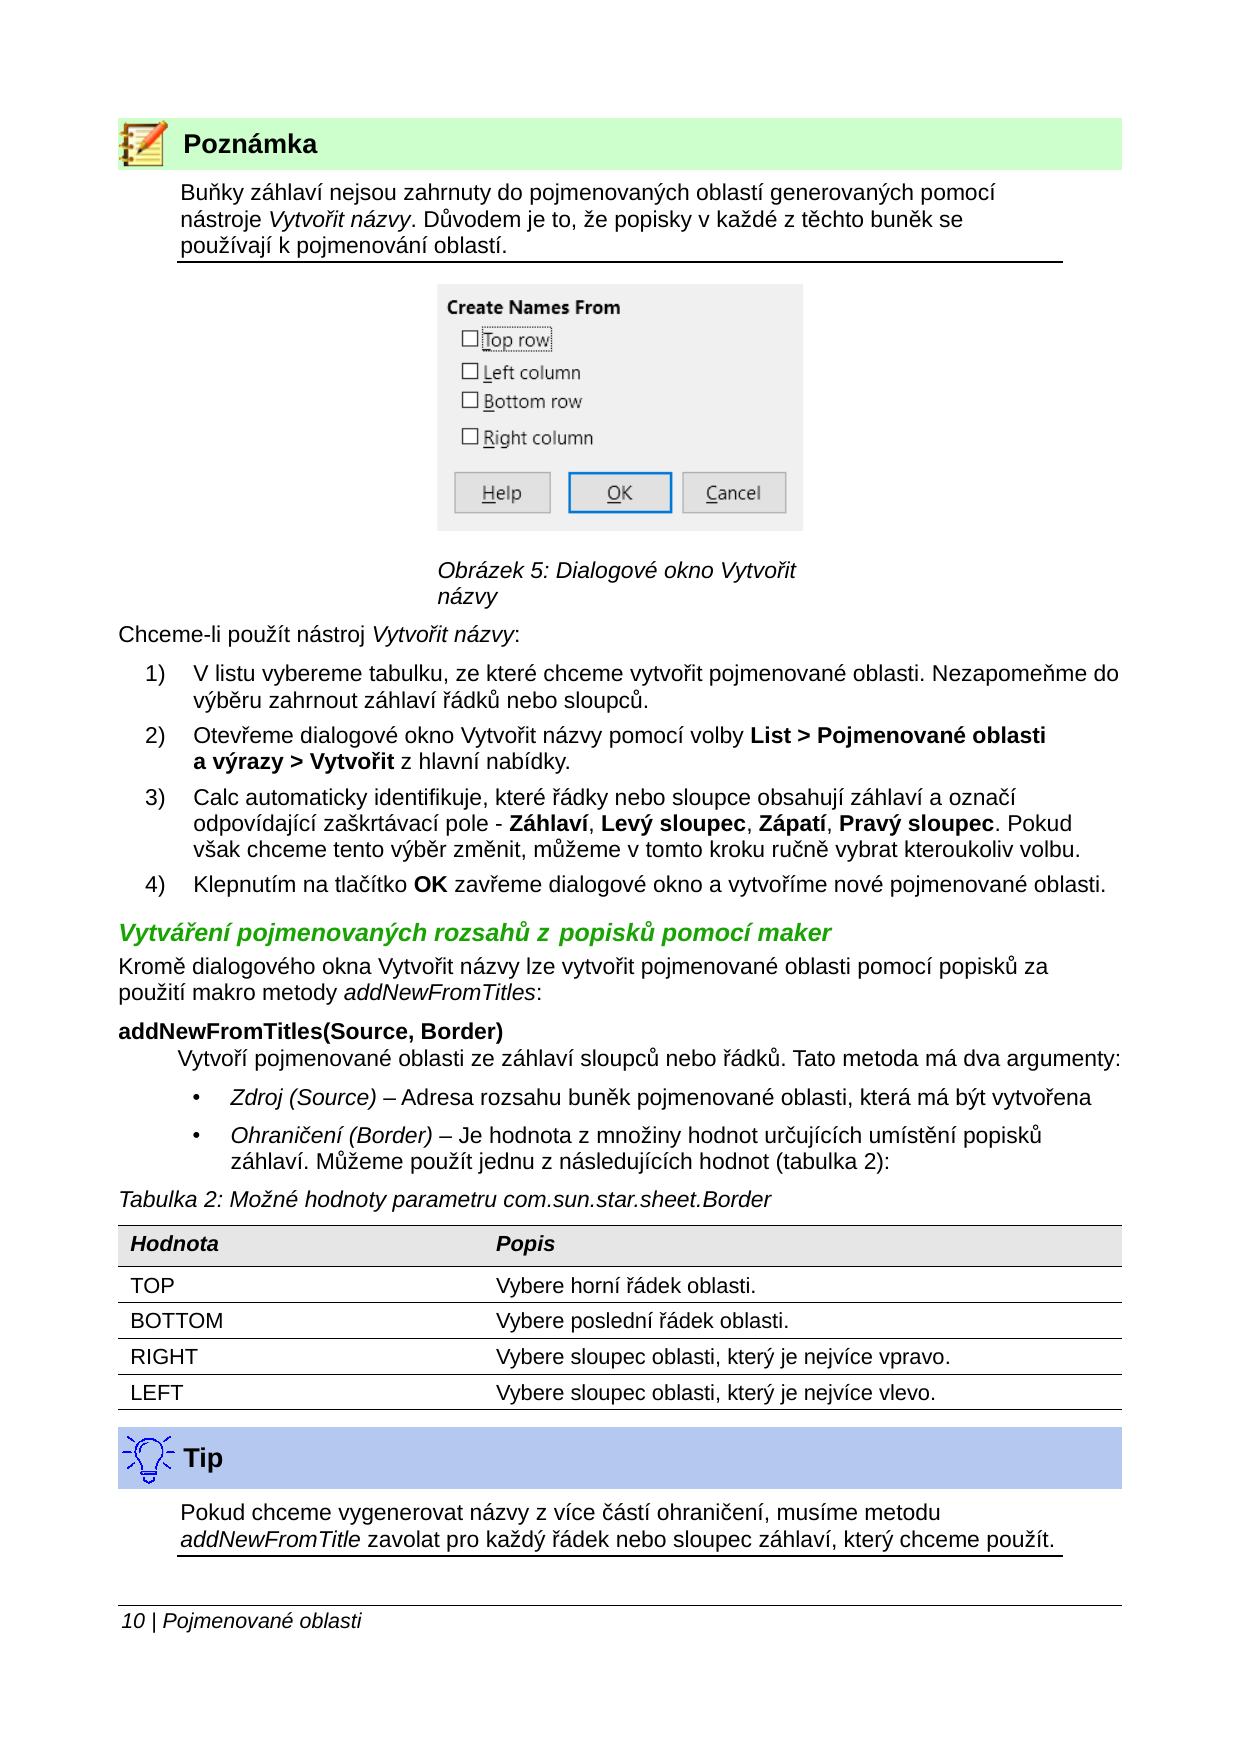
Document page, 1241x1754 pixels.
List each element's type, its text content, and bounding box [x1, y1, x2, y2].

text Vytvoří pojmenované oblasti ze záhlaví sloupců nebo řádků. Tato metoda má dva argumenty: [177, 1044, 1122, 1071]
table_cell Vybere poslední řádek oblasti. [484, 1303, 1122, 1338]
table_cell Vybere sloupec oblasti, který je nejvíce vpravo. [484, 1339, 1122, 1374]
text addNewFromTitles(Source, Border) [118, 1018, 1122, 1044]
table_cell BOTTOM [118, 1303, 484, 1338]
list Calc automaticky identifikuje, které řádky nebo sloupce obsahují záhlaví a označí odpovídající zaškrtávací pole - Záhlaví, Levý sloupec, Zápatí, Pravý sloupec. Pokud však chceme tento výběr změnit, můžeme v tomto kroku ručně vybrat kteroukoliv volbu. [165, 783, 1122, 862]
text Chceme-li použít nástroj Vytvořit názvy: [118, 621, 1122, 648]
text Obrázek 5: Dialogové okno Vytvořit názvy [437, 531, 803, 609]
subtitle Tip [118, 1427, 1122, 1489]
text Buňky záhlaví nejsou zahrnuty do pojmenovaných oblastí generovaných pomocí nástroje Vytvořit názvy. Důvodem je to, že popisky v každé z těchto buněk se používají k pojmenování oblastí. [177, 176, 1063, 261]
list V listu vybereme tabulku, ze které chceme vytvořit pojmenované oblasti. Nezapomeňme do výběru zahrnout záhlaví řádků nebo sloupců. [165, 660, 1122, 713]
table_header Popis [484, 1226, 1122, 1266]
table_cell TOP [118, 1267, 484, 1302]
list Zdroj (Source) – Adresa rozsahu buněk pojmenované oblasti, která má být vytvořena [192, 1083, 1122, 1110]
picture [437, 284, 804, 531]
subtitle Vytváření pojmenovaných rozsahů z popisků pomocí maker [118, 918, 1122, 947]
table_header Hodnota [118, 1226, 484, 1266]
table_cell Vybere horní řádek oblasti. [484, 1267, 1122, 1302]
list Otevřeme dialogové okno Vytvořit názvy pomocí volby List > Pojmenované oblasti a výrazy > Vytvořit z hlavní nabídky. [165, 722, 1122, 774]
table_cell RIGHT [118, 1339, 484, 1374]
table_cell LEFT [118, 1375, 484, 1409]
list Klepnutím na tlačítko OK zavřeme dialogové okno a vytvoříme nové pojmenované oblasti. [165, 871, 1122, 898]
table_cell Vybere sloupec oblasti, který je nejvíce vlevo. [484, 1375, 1122, 1409]
subtitle Poznámka [118, 118, 1122, 170]
text Kromě dialogového okna Vytvořit názvy lze vytvořit pojmenované oblasti pomocí popisků za použití makro metody addNewFromTitles: [118, 953, 1122, 1006]
picture [119, 1428, 179, 1488]
text Tabulka 2: Možné hodnoty parametru com.sun.star.sheet.Border [118, 1186, 1122, 1213]
list Ohraničení (Border) – Je hodnota z množiny hodnot určujících umístění popisků záhlaví. Můžeme použít jednu z následujících hodnot (tabulka 2): [192, 1122, 1122, 1174]
text Pokud chceme vygenerovat názvy z více částí ohraničení, musíme metodu addNewFromTitle zavolat pro každý řádek nebo sloupec záhlaví, který chceme použít. [177, 1496, 1063, 1555]
picture [119, 119, 170, 170]
